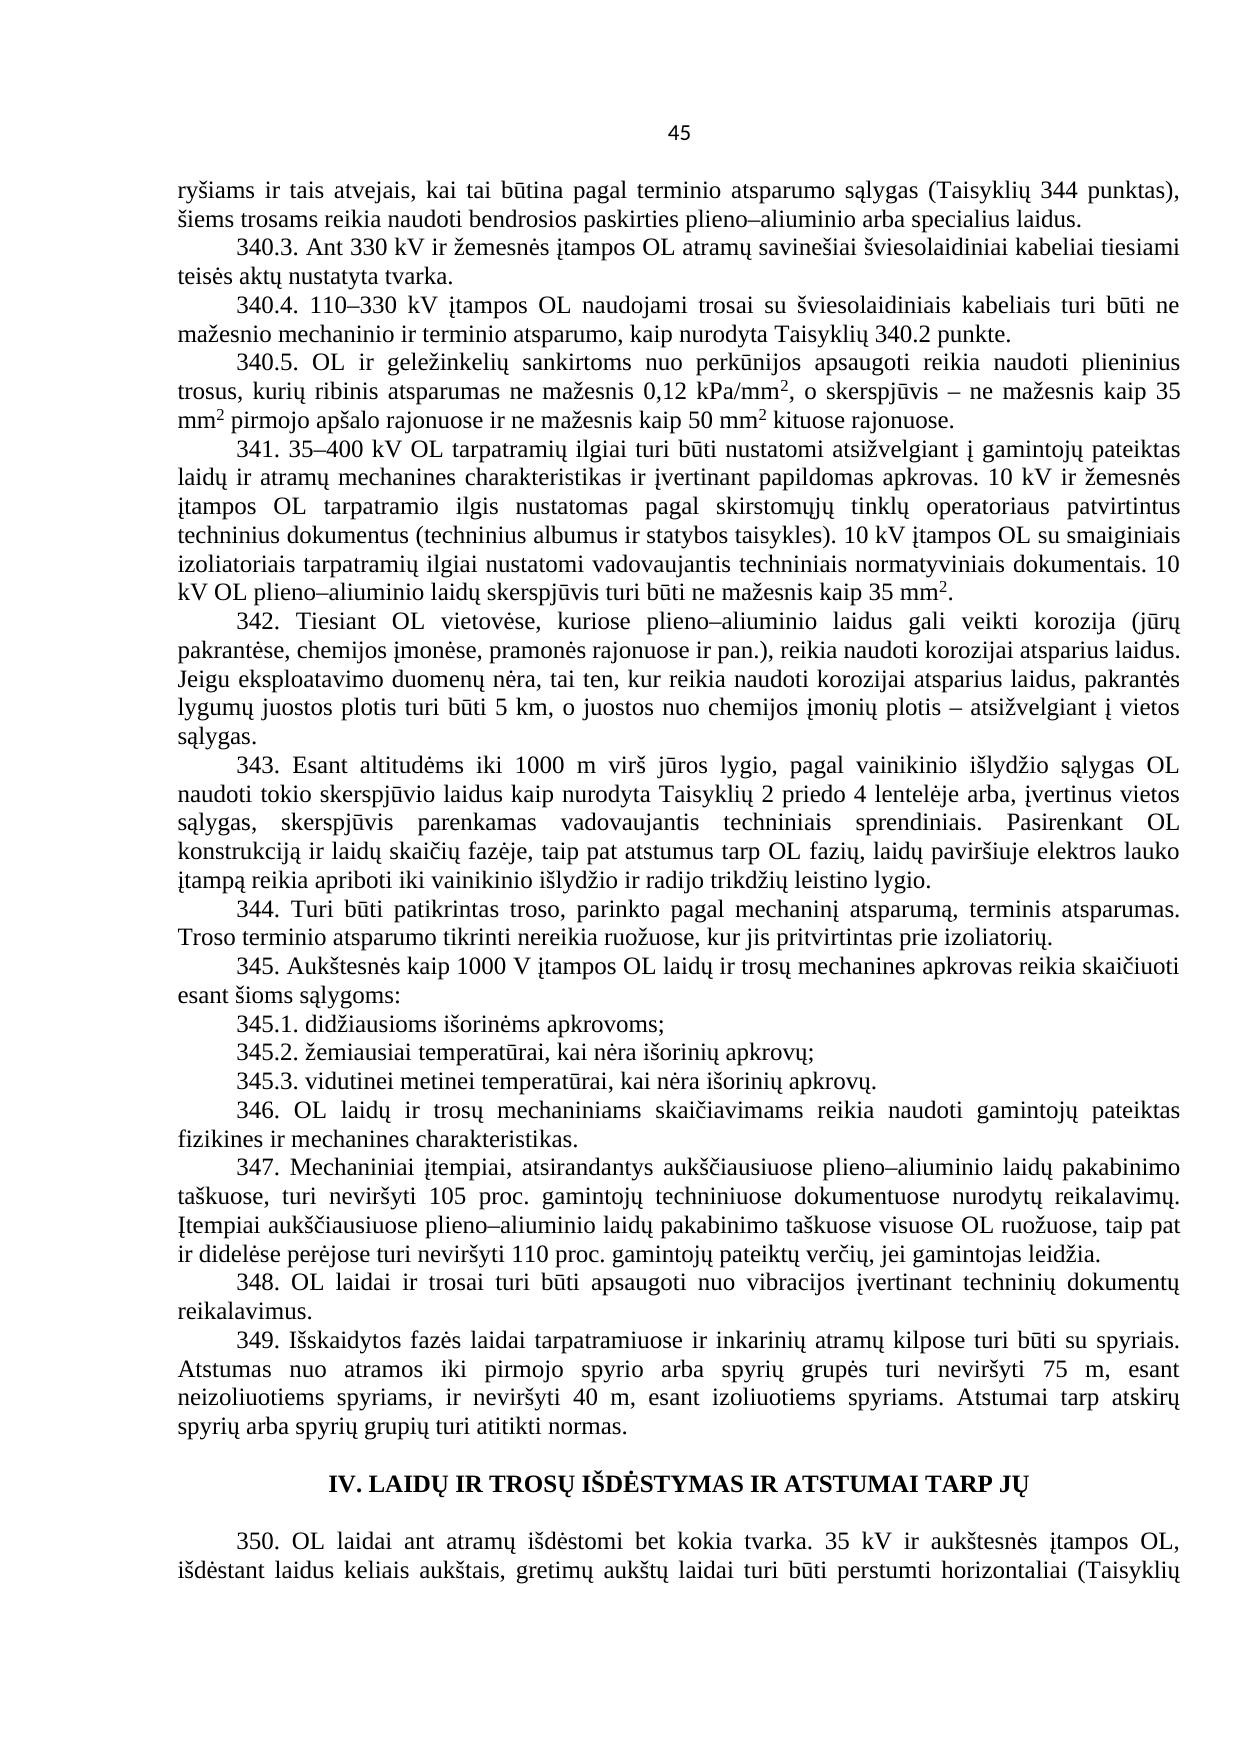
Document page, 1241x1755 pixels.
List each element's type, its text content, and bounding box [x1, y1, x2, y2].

text 346. OL laidų ir trosų mechaniniams skaičiavimams reikia naudoti gamintojų pateiktas fizikines ir mechanines charakteristikas. [177, 1095, 1181, 1152]
text ryšiams ir tais atvejais, kai tai būtina pagal terminio atsparumo sąlygas (Taisyklių 344 punktas), šiems trosams reikia naudoti bendrosios paskirties plieno–aliuminio arba specialius laidus. [177, 175, 1181, 232]
text 340.3. Ant 330 kV ir žemesnės įtampos OL atramų savinešiai šviesolaidiniai kabeliai tiesiami teisės aktų nustatyta tvarka. [177, 232, 1181, 290]
text 345.2. žemiausiai temperatūrai, kai nėra išorinių apkrovų; [177, 1037, 1181, 1066]
text IV. LAIDŲ IR TROSŲ IŠDĖSTYMAS IR ATSTUMAI TARP JŲ [177, 1469, 1181, 1497]
text 340.5. OL ir geležinkelių sankirtoms nuo perkūnijos apsaugoti reikia naudoti plieninius trosus, kurių ribinis atsparumas ne mažesnis 0,12 kPa/mm2, o skerspjūvis – ne mažesnis kaip 35 mm2 pirmojo apšalo rajonuose ir ne mažesnis kaip 50 mm2 kituose rajonuose. [177, 347, 1181, 434]
text 348. OL laidai ir trosai turi būti apsaugoti nuo vibracijos įvertinant techninių dokumentų reikalavimus. [177, 1267, 1181, 1325]
text 341. 35–400 kV OL tarpatramių ilgiai turi būti nustatomi atsižvelgiant į gamintojų pateiktas laidų ir atramų mechanines charakteristikas ir įvertinant papildomas apkrovas. 10 kV ir žemesnės įtampos OL tarpatramio ilgis nustatomas pagal skirstomųjų tinklų operatoriaus patvirtintus techninius dokumentus (techninius albumus ir statybos taisykles). 10 kV įtampos OL su smaiginiais izoliatoriais tarpatramių ilgiai nustatomi vadovaujantis techniniais normatyviniais dokumentais. 10 kV OL plieno–aliuminio laidų skerspjūvis turi būti ne mažesnis kaip 35 mm2. [177, 434, 1181, 606]
text 349. Išskaidytos fazės laidai tarpatramiuose ir inkarinių atramų kilpose turi būti su spyriais. Atstumas nuo atramos iki pirmojo spyrio arba spyrių grupės turi neviršyti 75 m, esant neizoliuotiems spyriams, ir neviršyti 40 m, esant izoliuotiems spyriams. Atstumai tarp atskirų spyrių arba spyrių grupių turi atitikti normas. [177, 1325, 1181, 1440]
text 343. Esant altitudėms iki 1000 m virš jūros lygio, pagal vainikinio išlydžio sąlygas OL naudoti tokio skerspjūvio laidus kaip nurodyta Taisyklių 2 priedo 4 lentelėje arba, įvertinus vietos sąlygas, skerspjūvis parenkamas vadovaujantis techniniais sprendiniais. Pasirenkant OL konstrukciją ir laidų skaičių fazėje, taip pat atstumus tarp OL fazių, laidų paviršiuje elektros lauko įtampą reikia apriboti iki vainikinio išlydžio ir radijo trikdžių leistino lygio. [177, 750, 1181, 894]
text 344. Turi būti patikrintas troso, parinkto pagal mechaninį atsparumą, terminis atsparumas. Troso terminio atsparumo tikrinti nereikia ruožuose, kur jis pritvirtintas prie izoliatorių. [177, 894, 1181, 951]
text 342. Tiesiant OL vietovėse, kuriose plieno–aliuminio laidus gali veikti korozija (jūrų pakrantėse, chemijos įmonėse, pramonės rajonuose ir pan.), reikia naudoti korozijai atsparius laidus. Jeigu eksploatavimo duomenų nėra, tai ten, kur reikia naudoti korozijai atsparius laidus, pakrantės lygumų juostos plotis turi būti 5 km, o juostos nuo chemijos įmonių plotis – atsižvelgiant į vietos sąlygas. [177, 606, 1181, 750]
text 345.1. didžiausioms išorinėms apkrovoms; [177, 1009, 1181, 1037]
text 350. OL laidai ant atramų išdėstomi bet kokia tvarka. 35 kV ir aukštesnės įtampos OL, išdėstant laidus keliais aukštais, gretimų aukštų laidai turi būti perstumti horizontaliai (Taisyklių [177, 1526, 1181, 1584]
text 345.3. vidutinei metinei temperatūrai, kai nėra išorinių apkrovų. [177, 1066, 1181, 1095]
text 345. Aukštesnės kaip 1000 V įtampos OL laidų ir trosų mechanines apkrovas reikia skaičiuoti esant šioms sąlygoms: [177, 951, 1181, 1009]
text 340.4. 110–330 kV įtampos OL naudojami trosai su šviesolaidiniais kabeliais turi būti ne mažesnio mechaninio ir terminio atsparumo, kaip nurodyta Taisyklių 340.2 punkte. [177, 290, 1181, 347]
text 347. Mechaniniai įtempiai, atsirandantys aukščiausiuose plieno–aliuminio laidų pakabinimo taškuose, turi neviršyti 105 proc. gamintojų techniniuose dokumentuose nurodytų reikalavimų. Įtempiai aukščiausiuose plieno–aliuminio laidų pakabinimo taškuose visuose OL ruožuose, taip pat ir didelėse perėjose turi neviršyti 110 proc. gamintojų pateiktų verčių, jei gamintojas leidžia. [177, 1152, 1181, 1267]
